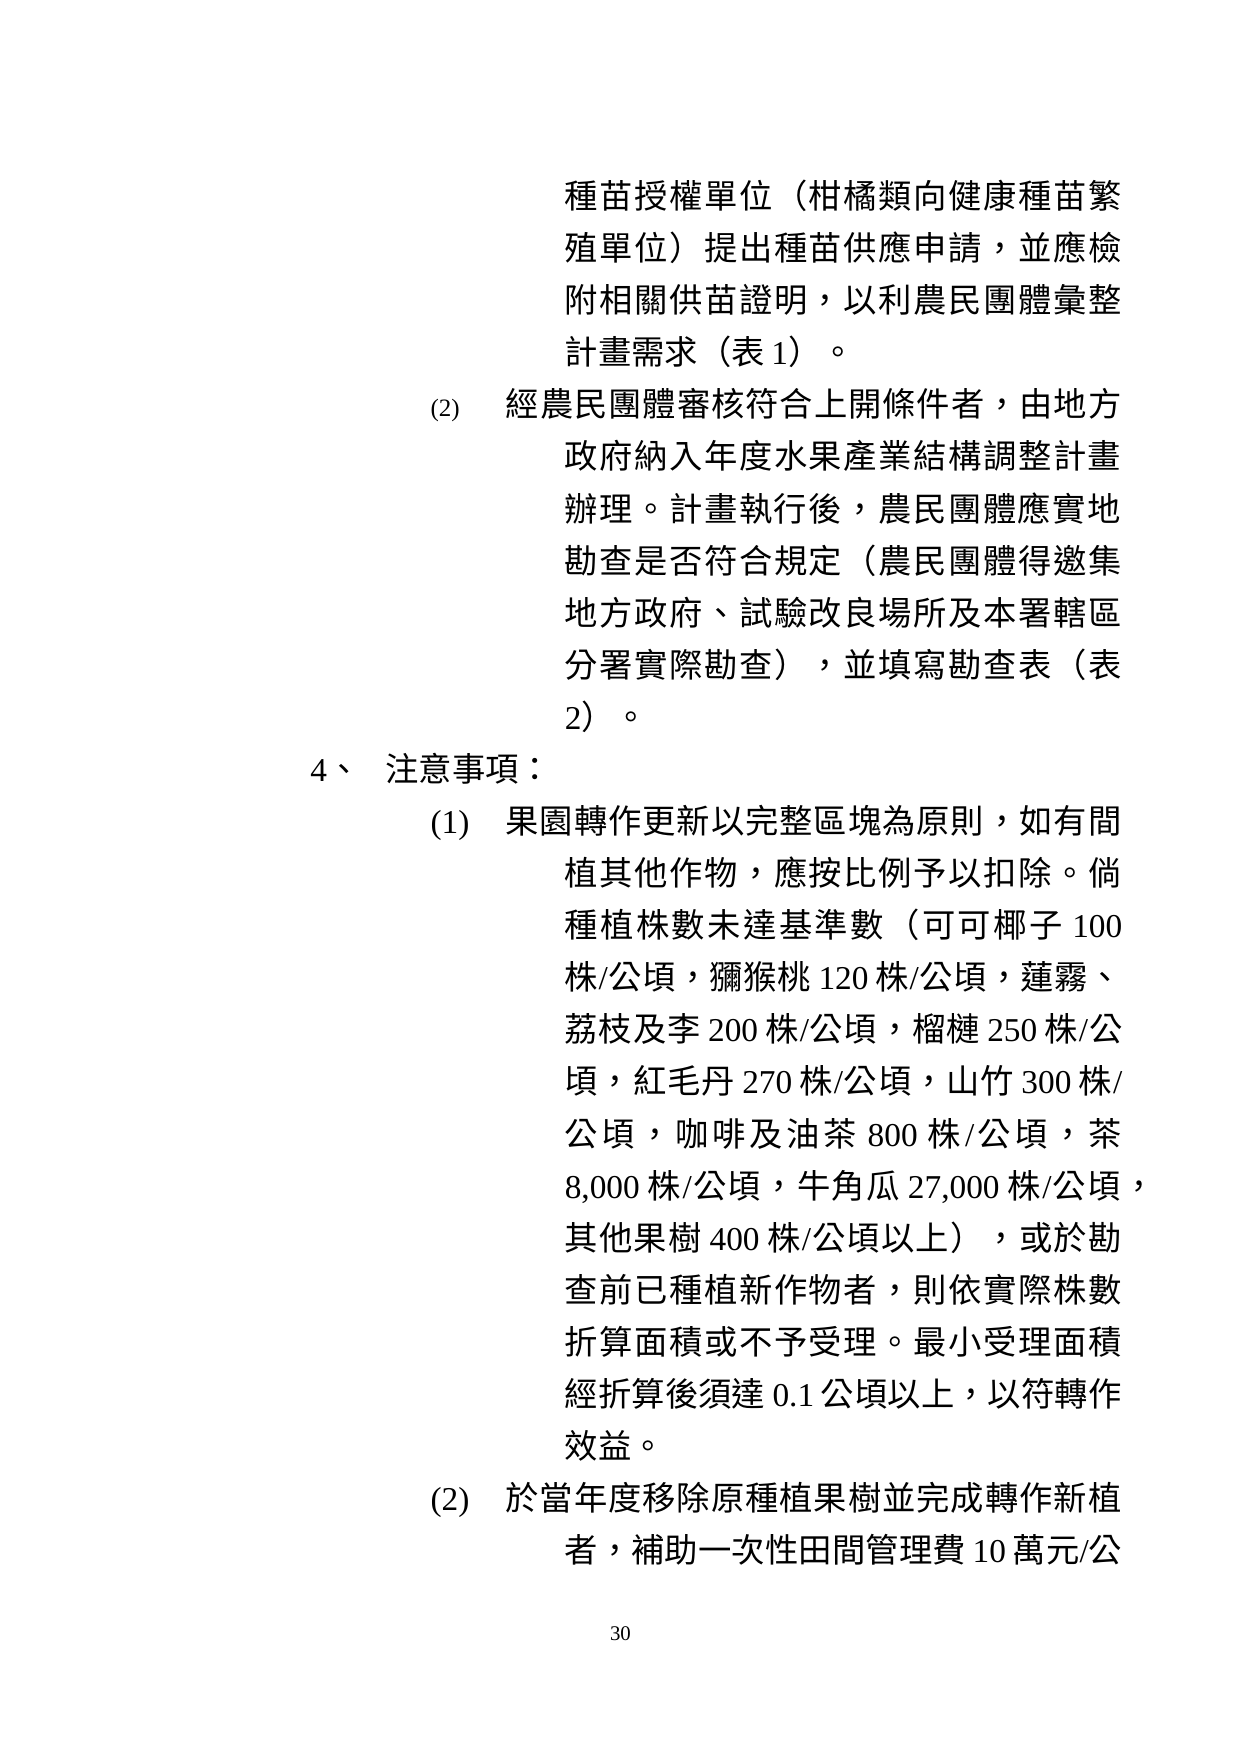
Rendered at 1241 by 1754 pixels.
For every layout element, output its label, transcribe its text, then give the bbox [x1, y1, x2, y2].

list 經農民團體審核符合上開條件者，由地方政府納入年度水果產業結構調整計畫辦理。計畫執行後，農民團體應實地勘查是否符合規定（農民團體得邀集地方政府、試驗改良場所及本署轄區分署實際勘查），並填寫勘查表（表2）。 [430, 375, 1122, 740]
list 果園轉作更新以完整區塊為原則，如有間植其他作物，應按比例予以扣除。倘種植株數未達基準數（可可椰子100株/公頃，獼猴桃120株/公頃，蓮霧、荔枝及李200株/公頃，榴槤250株/公頃，紅毛丹270株/公頃，山竹300株/公頃，咖啡及油茶800株/公頃，茶8,000株/公頃，牛角瓜27,000株/公頃，其他果樹400株/公頃以上），或於勘查前已種植新作物者，則依實際株數折算面積或不予受理。最小受理面積經折算後須達0.1公頃以上，以符轉作效益。 [430, 792, 1122, 1469]
list 於當年度移除原種植果樹並完成轉作新植者，補助一次性田間管理費10萬元/公頃，採嫁接更新品種者補助5萬元/公頃。倘為經營管理需要，須分三年執行廢園轉作者。第一年得先由地方政府造冊列管農友執行之地段號，再行轉作新植（如於原種植作物間作新植作物）；第二年或第三年完成移除原種植作物（即全數完成轉作及廢園），方可申請一次性田間管理費補助10萬元/公頃。 [430, 1469, 1122, 1573]
list 種苗授權單位（柑橘類向健康種苗繁殖單位）提出種苗供應申請，並應檢附相關供苗證明，以利農民團體彙整計畫需求（表1）。 [430, 167, 1122, 375]
list 注意事項： [310, 740, 1122, 792]
